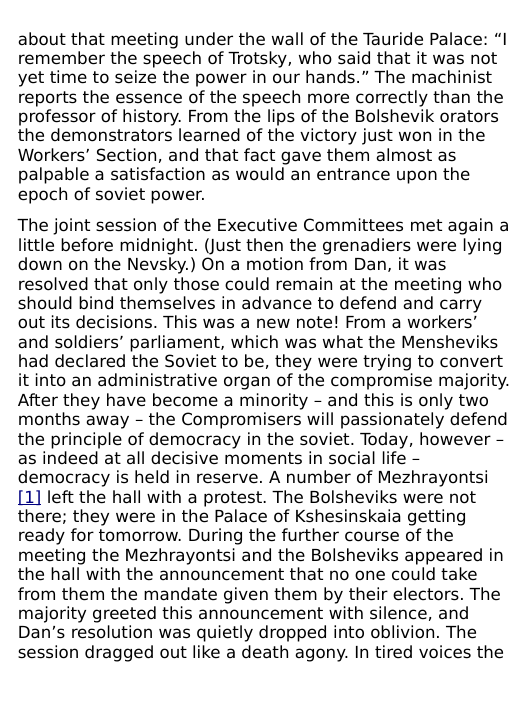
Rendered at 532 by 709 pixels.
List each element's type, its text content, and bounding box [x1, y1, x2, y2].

text about that meeting under the wall of the Tauride Palace: “I remember the speech of Trotsky, who said that it was not yet time to seize the power in our hands.” The machinist reports the essence of the speech more correctly than the professor of history. From the lips of the Bolshevik orators the demonstrators learned of the victory just won in the Workers’ Section, and that fact gave them almost as palpable a satisfaction as would an entrance upon the epoch of soviet power. [18, 29, 514, 204]
text The joint session of the Executive Committees met again a little before midnight. (Just then the grenadiers were lying down on the Nevsky.) On a motion from Dan, it was resolved that only those could remain at the meeting who should bind themselves in advance to defend and carry out its decisions. This was a new note! From a workers’ and soldiers’ parliament, which was what the Mensheviks had declared the Soviet to be, they were trying to convert it into an administrative organ of the compromise majority. After they have become a minority – and this is only two months away – the Compromisers will passionately defend the principle of democracy in the soviet. Today, however – as indeed at all decisive moments in social life – democracy is held in reserve. A number of Mezhrayontsi [1] left the hall with a protest. The Bolsheviks were not there; they were in the Palace of Kshesinskaia getting ready for tomorrow. During the further course of the meeting the Mezhrayontsi and the Bolsheviks appeared in the hall with the announcement that no one could take from them the mandate given them by their electors. The majority greeted this announcement with silence, and Dan’s resolution was quietly dropped into oblivion. The session dragged out like a death agony. In tired voices the [18, 216, 514, 662]
